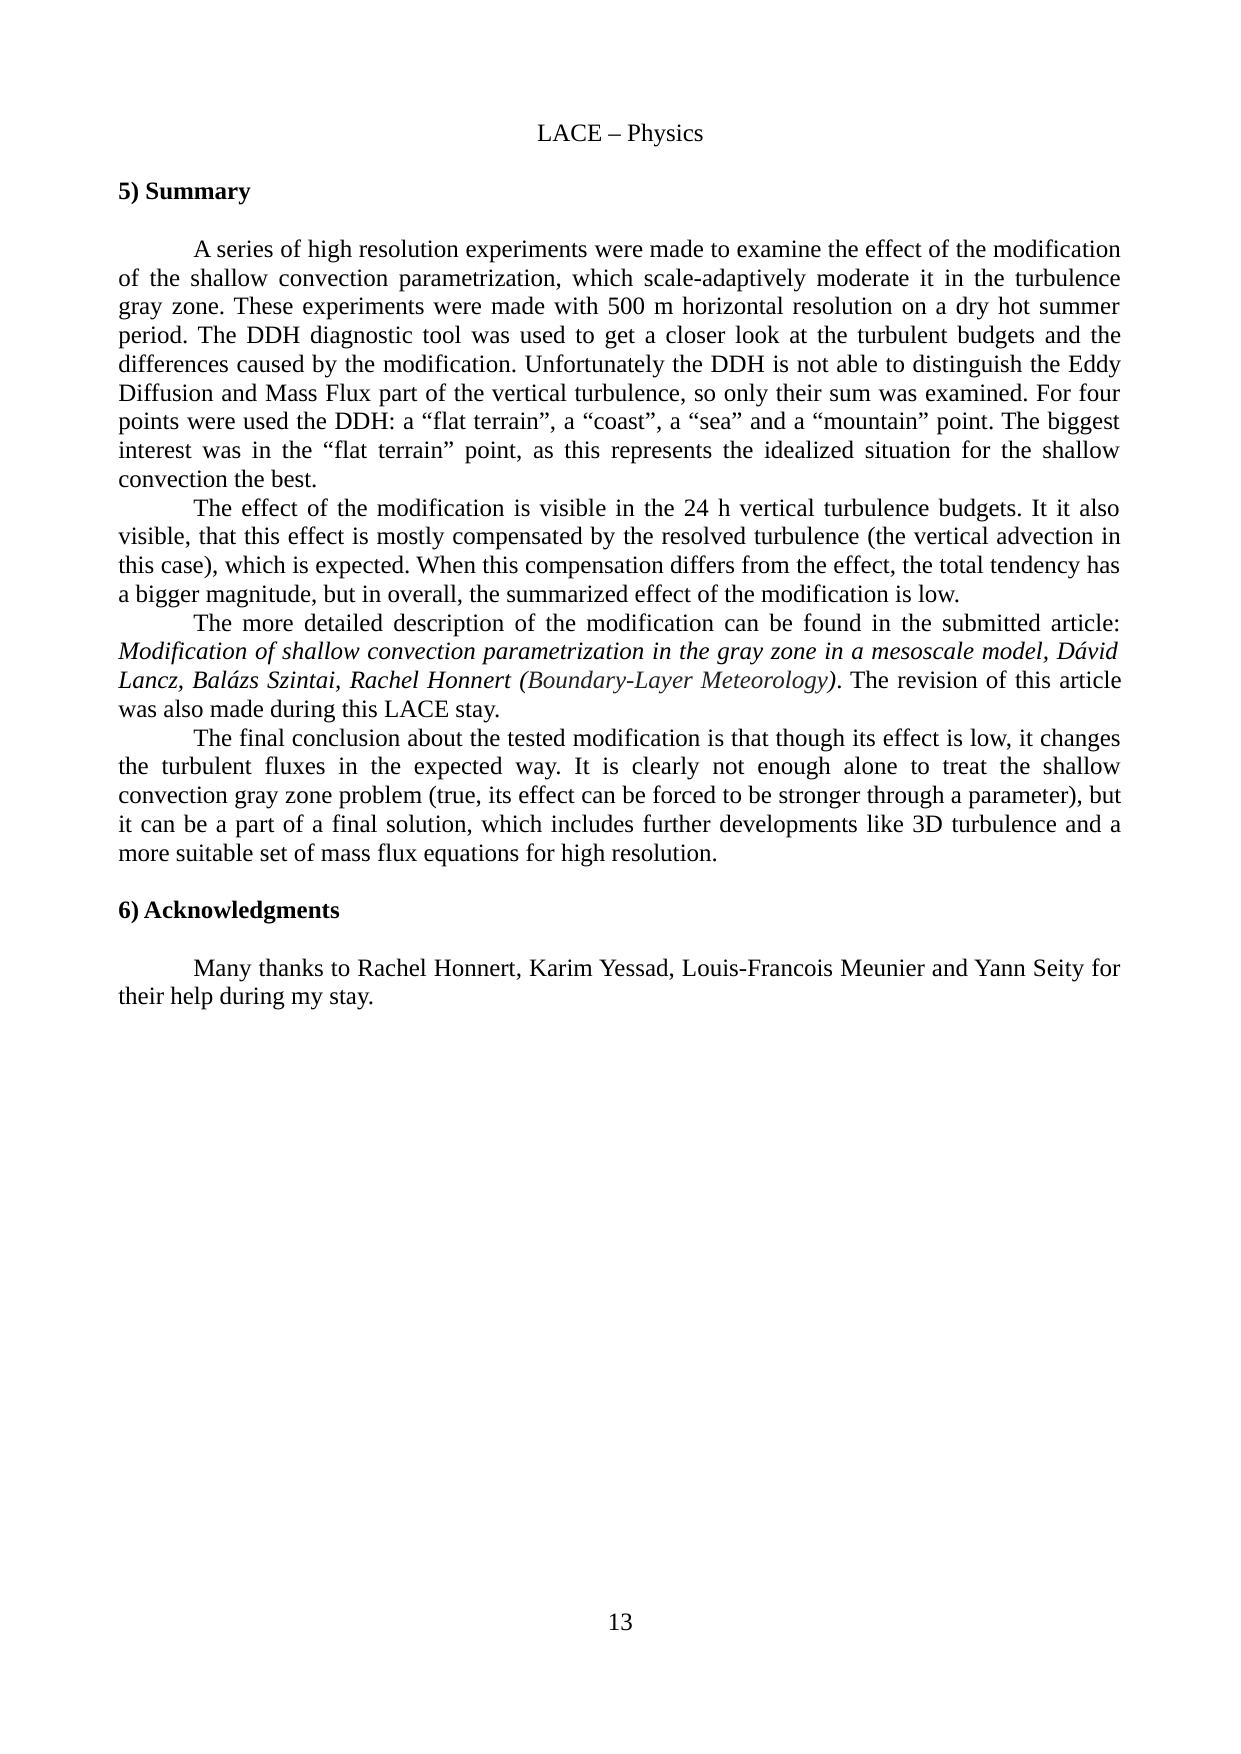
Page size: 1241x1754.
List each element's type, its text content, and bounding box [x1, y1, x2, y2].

text A series of high resolution experiments were made to examine the effect of the modification of the shallow convection parametrization, which scale-adaptively moderate it in the turbulence gray zone. These experiments were made with 500 m horizontal resolution on a dry hot summer period. The DDH diagnostic tool was used to get a closer look at the turbulent budgets and the differences caused by the modification. Unfortunately the DDH is not able to distinguish the Eddy Diffusion and Mass Flux part of the vertical turbulence, so only their sum was examined. For four points were used the DDH: a “flat terrain”, a “coast”, a “sea” and a “mountain” point. The biggest interest was in the “flat terrain” point, as this represents the idealized situation for the shallow convection the best. [118, 234, 1122, 493]
text Many thanks to Rachel Honnert, Karim Yessad, Louis-Francois Meunier and Yann Seity for their help during my stay. [118, 953, 1122, 1010]
text 5) Summary [118, 176, 1122, 205]
text 6) Acknowledgments [118, 895, 1122, 924]
text The effect of the modification is visible in the 24 h vertical turbulence budgets. It it also visible, that this effect is mostly compensated by the resolved turbulence (the vertical advection in this case), which is expected. When this compensation differs from the effect, the total tendency has a bigger magnitude, but in overall, the summarized effect of the modification is low. [118, 493, 1122, 608]
text The more detailed description of the modification can be found in the submitted article: Modification of shallow convection parametrization in the gray zone in a mesoscale model, Dávid Lancz, Balázs Szintai, Rachel Honnert (Boundary-Layer Meteorology). The revision of this article was also made during this LACE stay. [118, 608, 1122, 723]
text The final conclusion about the tested modification is that though its effect is low, it changes the turbulent fluxes in the expected way. It is clearly not enough alone to treat the shallow convection gray zone problem (true, its effect can be forced to be stronger through a parameter), but it can be a part of a final solution, which includes further developments like 3D turbulence and a more suitable set of mass flux equations for high resolution. [118, 723, 1122, 866]
